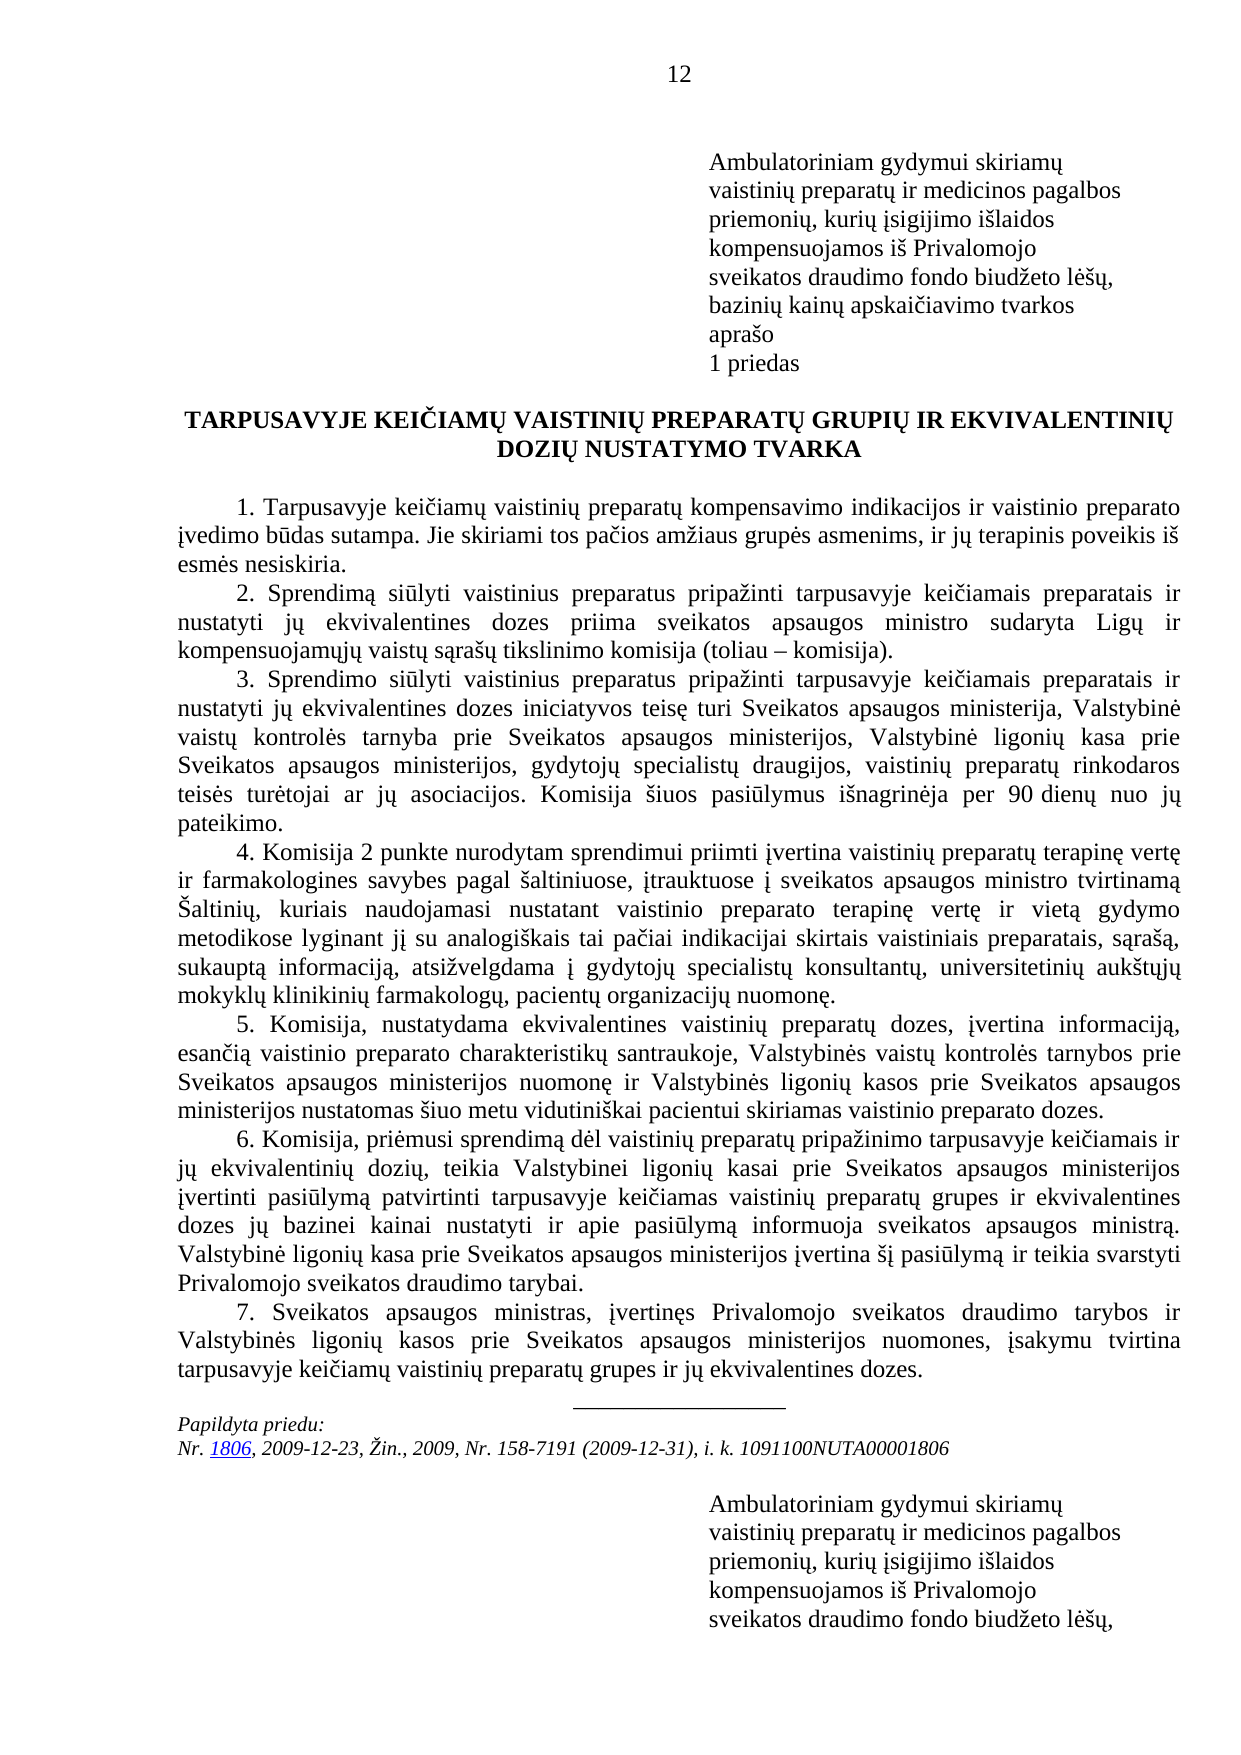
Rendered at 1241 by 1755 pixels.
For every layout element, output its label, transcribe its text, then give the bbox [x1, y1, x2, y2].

text 1 priedas [177, 348, 1181, 377]
text 6. Komisija, priėmusi sprendimą dėl vaistinių preparatų pripažinimo tarpusavyje keičiamais ir jų ekvivalentinių dozių, teikia Valstybinei ligonių kasai prie Sveikatos apsaugos ministerijos įvertinti pasiūlymą patvirtinti tarpusavyje keičiamas vaistinių preparatų grupes ir ekvivalentines dozes jų bazinei kainai nustatyti ir apie pasiūlymą informuoja sveikatos apsaugos ministrą. Valstybinė ligonių kasa prie Sveikatos apsaugos ministerijos įvertina šį pasiūlymą ir teikia svarstyti Privalomojo sveikatos draudimo tarybai. [177, 1124, 1181, 1297]
text 3. Sprendimo siūlyti vaistinius preparatus pripažinti tarpusavyje keičiamais preparatais ir nustatyti jų ekvivalentines dozes iniciatyvos teisę turi Sveikatos apsaugos ministerija, Valstybinė vaistų kontrolės tarnyba prie Sveikatos apsaugos ministerijos, Valstybinė ligonių kasa prie Sveikatos apsaugos ministerijos, gydytojų specialistų draugijos, vaistinių preparatų rinkodaros teisės turėtojai ar jų asociacijos. Komisija šiuos pasiūlymus išnagrinėja per 90 dienų nuo jų pateikimo. [177, 664, 1181, 837]
text Papildyta priedu: [177, 1412, 1181, 1436]
text Ambulatoriniam gydymui skiriamų [177, 147, 1181, 176]
text aprašo [177, 319, 1181, 348]
text kompensuojamos iš Privalomojo [177, 233, 1181, 262]
text priemonių, kurių įsigijimo išlaidos [177, 204, 1181, 233]
text Nr. 1806, 2009-12-23, Žin., 2009, Nr. 158-7191 (2009-12-31), i. k. 1091100NUTA00001806 [177, 1436, 1181, 1460]
text 5. Komisija, nustatydama ekvivalentines vaistinių preparatų dozes, įvertina informaciją, esančią vaistinio preparato charakteristikų santraukoje, Valstybinės vaistų kontrolės tarnybos prie Sveikatos apsaugos ministerijos nuomonę ir Valstybinės ligonių kasos prie Sveikatos apsaugos ministerijos nustatomas šiuo metu vidutiniškai pacientui skiriamas vaistinio preparato dozes. [177, 1009, 1181, 1124]
text 4. Komisija 2 punkte nurodytam sprendimui priimti įvertina vaistinių preparatų terapinę vertę ir farmakologines savybes pagal šaltiniuose, įtrauktuose į sveikatos apsaugos ministro tvirtinamą Šaltinių, kuriais naudojamasi nustatant vaistinio preparato terapinę vertę ir vietą gydymo metodikose lyginant jį su analogiškais tai pačiai indikacijai skirtais vaistiniais preparatais, sąrašą, sukauptą informaciją, atsižvelgdama į gydytojų specialistų konsultantų, universitetinių aukštųjų mokyklų klinikinių farmakologų, pacientų organizacijų nuomonę. [177, 837, 1181, 1009]
text Ambulatoriniam gydymui skiriamų [177, 1489, 1181, 1517]
text bazinių kainų apskaičiavimo tvarkos [177, 291, 1181, 319]
text TARPUSAVYJE KEIČIAMŲ VAISTINIŲ PREPARATŲ GRUPIŲ IR EKVIVALENTINIŲ DOZIŲ NUSTATYMO TVARKA [177, 406, 1181, 463]
text priemonių, kurių įsigijimo išlaidos [177, 1546, 1181, 1575]
text sveikatos draudimo fondo biudžeto lėšų, [177, 262, 1181, 291]
text 7. Sveikatos apsaugos ministras, įvertinęs Privalomojo sveikatos draudimo tarybos ir Valstybinės ligonių kasos prie Sveikatos apsaugos ministerijos nuomones, įsakymu tvirtina tarpusavyje keičiamų vaistinių preparatų grupes ir jų ekvivalentines dozes. [177, 1297, 1181, 1383]
text 2. Sprendimą siūlyti vaistinius preparatus pripažinti tarpusavyje keičiamais preparatais ir nustatyti jų ekvivalentines dozes priima sveikatos apsaugos ministro sudaryta Ligų ir kompensuojamųjų vaistų sąrašų tikslinimo komisija (toliau – komisija). [177, 578, 1181, 664]
text vaistinių preparatų ir medicinos pagalbos [177, 176, 1181, 204]
text 1. Tarpusavyje keičiamų vaistinių preparatų kompensavimo indikacijos ir vaistinio preparato įvedimo būdas sutampa. Jie skiriami tos pačios amžiaus grupės asmenims, ir jų terapinis poveikis iš esmės nesiskiria. [177, 492, 1181, 578]
text kompensuojamos iš Privalomojo [177, 1575, 1181, 1604]
text vaistinių preparatų ir medicinos pagalbos [177, 1517, 1181, 1546]
text sveikatos draudimo fondo biudžeto lėšų, [177, 1604, 1181, 1632]
text _________________ [177, 1383, 1181, 1412]
